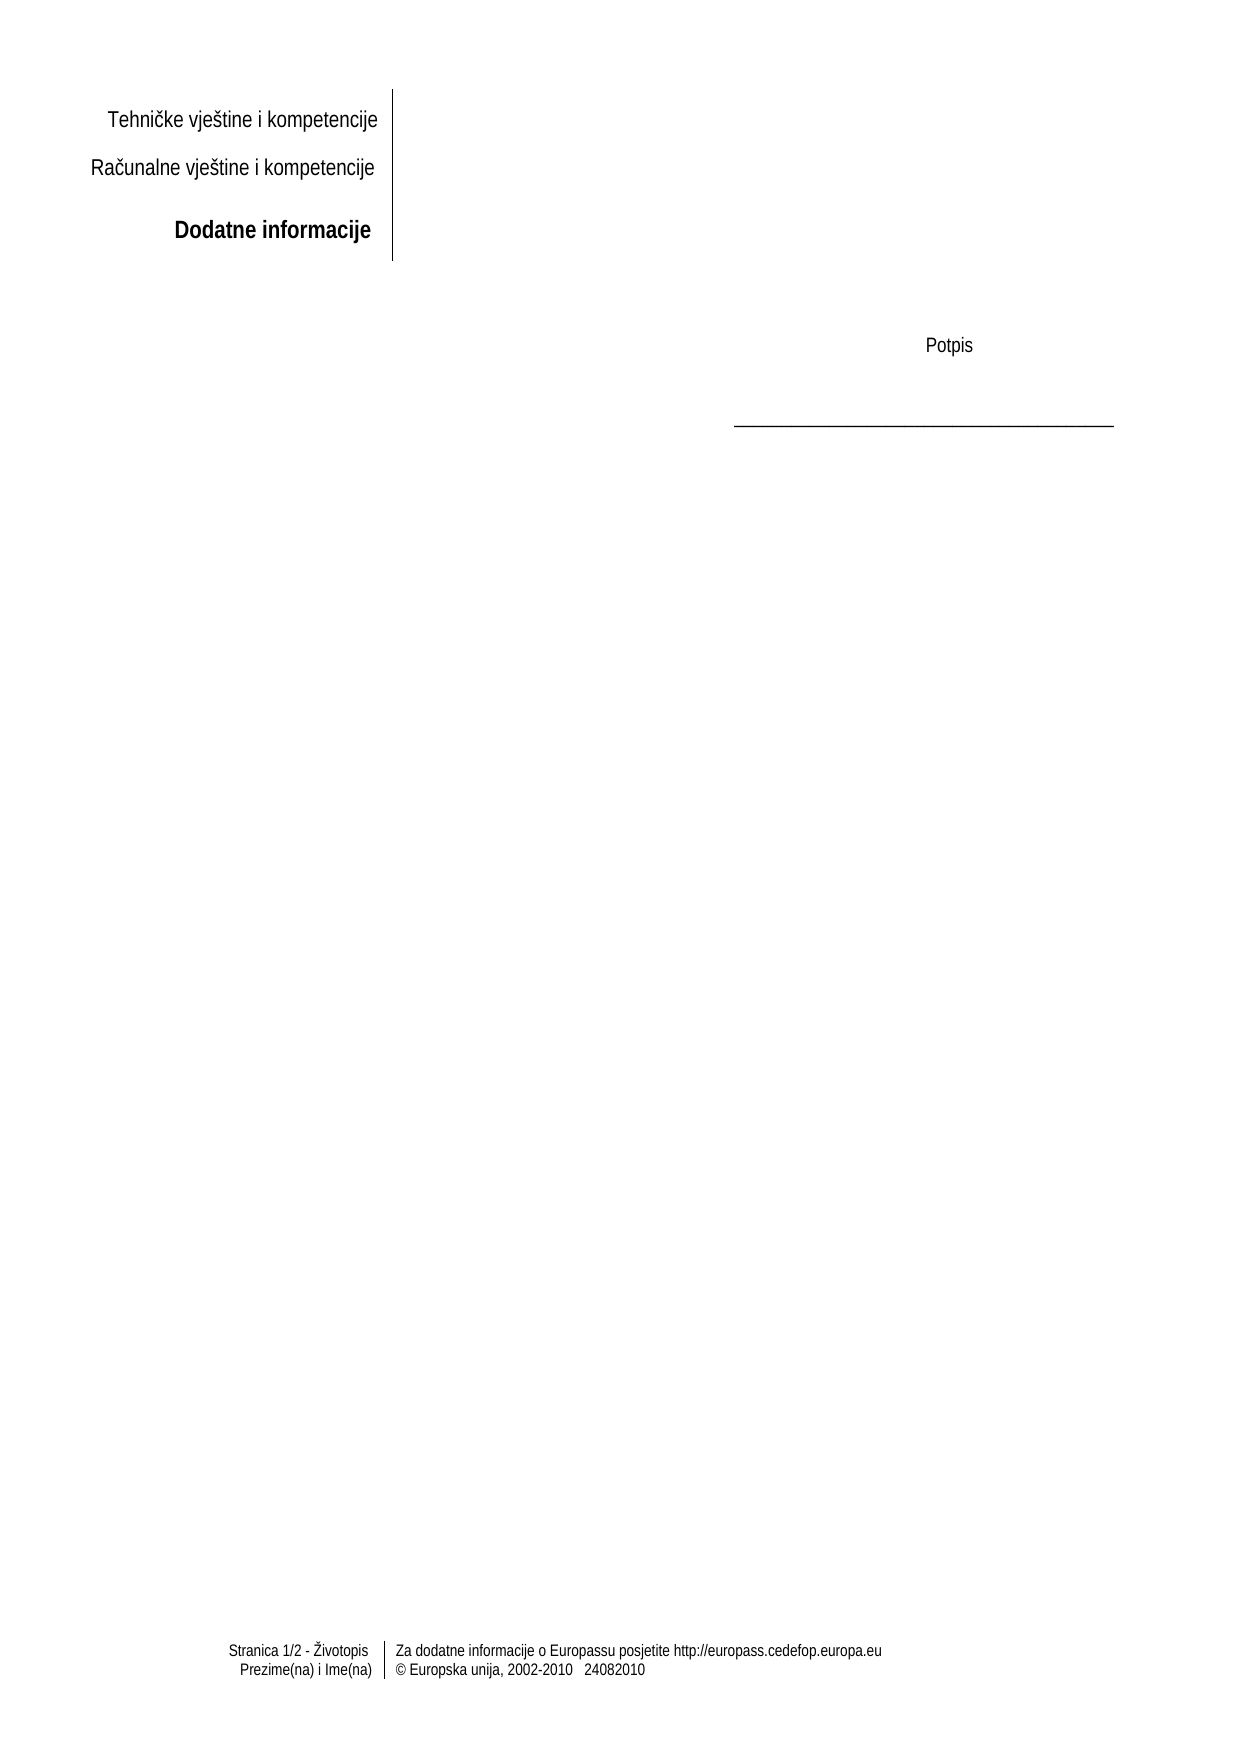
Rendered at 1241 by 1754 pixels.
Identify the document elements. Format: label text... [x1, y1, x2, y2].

table_cell Dodatne informacije [59, 211, 392, 247]
table_cell Računalne vještine i kompetencije [59, 150, 392, 184]
text ________________________________________ [71, 404, 1169, 428]
table_cell Tehničke vještine i kompetencije [59, 102, 392, 136]
table_cell [59, 198, 392, 211]
table_cell [393, 198, 1184, 211]
table_cell [59, 89, 392, 102]
table_cell [393, 150, 1184, 184]
table_cell [393, 211, 1184, 247]
table_cell [393, 89, 1184, 102]
table_cell [59, 136, 392, 149]
table_cell [393, 248, 1184, 261]
table_cell [393, 102, 1184, 136]
table_cell [393, 136, 1184, 149]
table_cell [59, 248, 392, 261]
table_cell [59, 184, 392, 197]
table_cell [393, 184, 1184, 197]
text Potpis [71, 332, 1169, 356]
